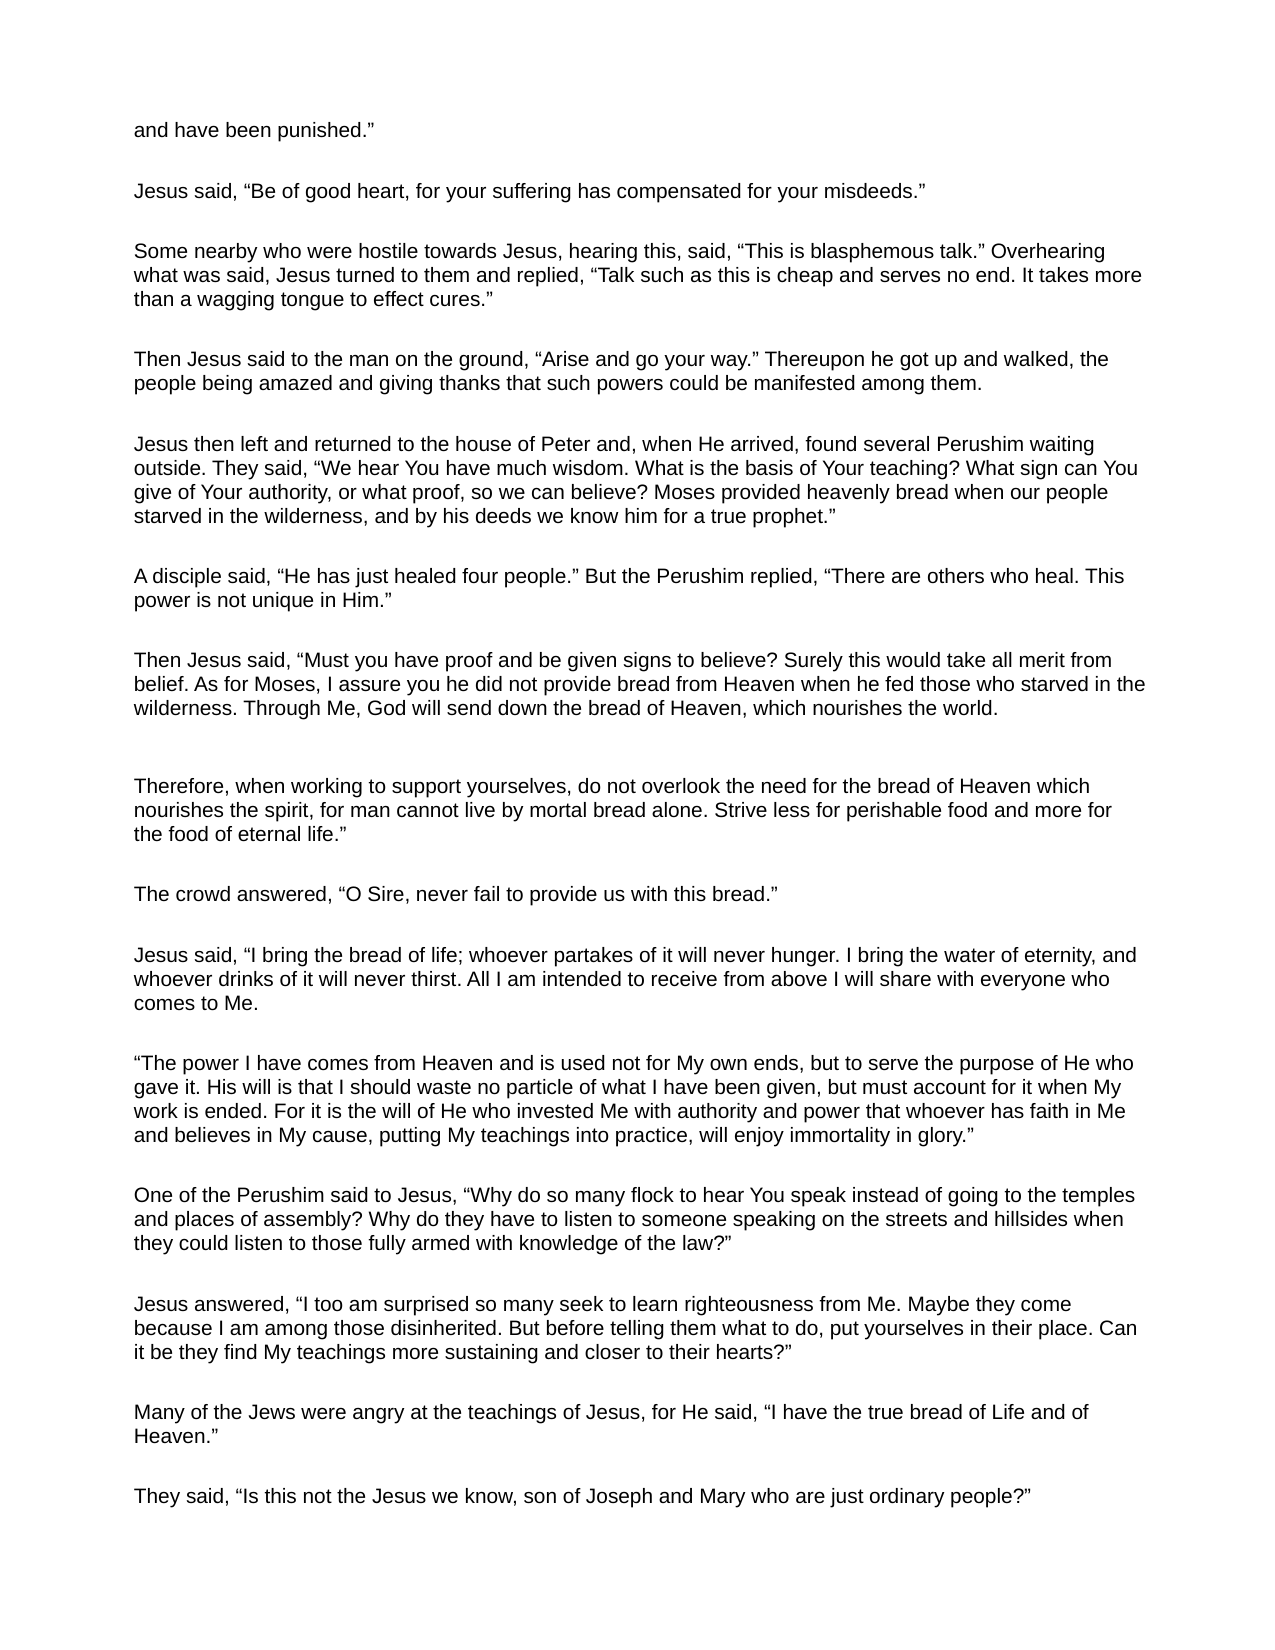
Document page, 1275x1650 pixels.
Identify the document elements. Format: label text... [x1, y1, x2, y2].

text “The power I have comes from Heaven and is used not for My own ends, but to serve the purpose of He who gave it. His will is that I should waste no particle of what I have been given, but must account for it when My work is ended. For it is the will of He who invested Me with authority and power that whoever has faith in Me and believes in My cause, putting My teachings into practice, will enjoy immortality in glory.” [134, 1027, 1147, 1147]
text Jesus answered, “I too am surprised so many seek to learn righteousness from Me. Maybe they come because I am among those disinherited. But before telling them what to do, put yourselves in their place. Can it be they find My teachings more sustaining and closer to their hearts?” [134, 1268, 1147, 1363]
text Jesus said, “Be of good heart, for your suffering has compensated for your misdeeds.” [134, 154, 1147, 202]
text Jesus then left and returned to the house of Peter and, when He arrived, found several Perushim waiting outside. They said, “We hear You have much wisdom. What is the basis of Your teaching? What sign can You give of Your authority, or what proof, so we can believe? Moses provided heavenly bread when our people starved in the wilderness, and by his deeds we know him for a true prophet.” [134, 408, 1147, 527]
text Then Jesus said, “Must you have proof and be given signs to believe? Surely this would take all merit from belief. As for Moses, I assure you he did not provide bread from Heaven when he fed those who starved in the wilderness. Through Me, God will send down the bread of Heaven, which nourishes the world. [134, 624, 1147, 720]
text Therefore, when working to support yourselves, do not overlook the need for the bread of Heaven which nourishes the spirit, for man cannot live by mortal bread alone. Strive less for perishable food and more for the food of eternal life.” [134, 774, 1147, 846]
text Then Jesus said to the man on the ground, “Arise and go your way.” Thereupon he got up and walked, the people being amazed and giving thanks that such powers could be manifested among them. [134, 323, 1147, 395]
text A disciple said, “He has just healed four people.” But the Perushim replied, “There are others who heal. This power is not unique in Him.” [134, 540, 1147, 612]
text One of the Perushim said to Jesus, “Why do so many flock to hear You speak instead of going to the temples and places of assembly? Why do they have to listen to someone speaking on the streets and hillsides when they could listen to those fully armed with knowledge of the law?” [134, 1159, 1147, 1255]
text Many of the Jews were angry at the teachings of Jesus, for He said, “I have the true bread of Life and of Heaven.” [134, 1376, 1147, 1448]
text The crowd answered, “O Sire, never fail to provide us with this bread.” [134, 858, 1147, 906]
text Some nearby who were hostile towards Jesus, hearing this, said, “This is blasphemous talk.” Overhearing what was said, Jesus turned to them and replied, “Talk such as this is cheap and serves no end. It takes more than a wagging tongue to effect cures.” [134, 215, 1147, 311]
text They said, “Is this not the Jesus we know, son of Joseph and Mary who are just ordinary people?” [134, 1460, 1147, 1508]
text and have been punished.” [134, 118, 1147, 142]
text Jesus said, “I bring the bread of life; whoever partakes of it will never hunger. I bring the water of eternity, and whoever drinks of it will never thirst. All I am intended to receive from above I will share with everyone who comes to Me. [134, 919, 1147, 1014]
